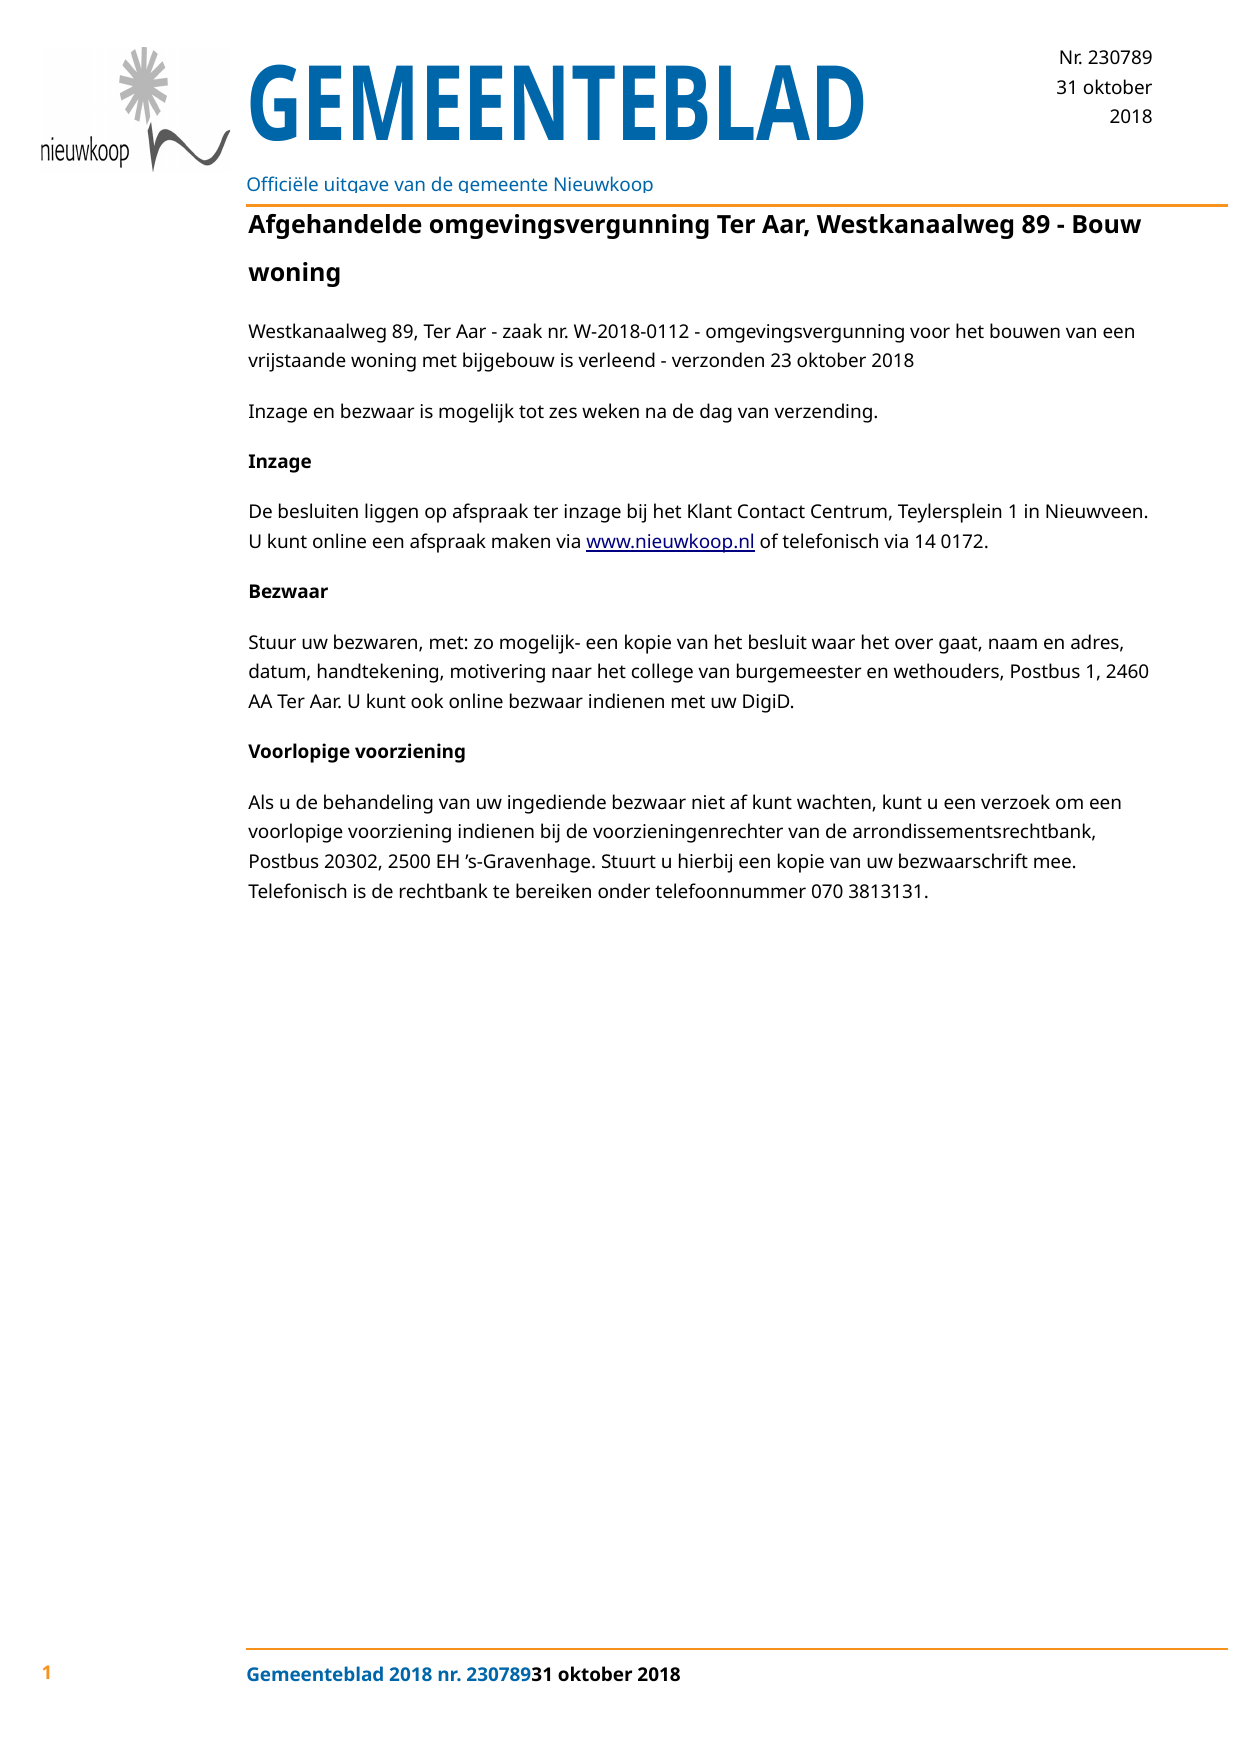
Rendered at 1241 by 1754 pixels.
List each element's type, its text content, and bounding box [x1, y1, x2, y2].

text Inzage [248, 448, 1152, 474]
text Stuur uw bezwaren, met: zo mogelijk- een kopie van het besluit waar het over gaat, naam en adres, datum, handtekening, motivering naar het college van burgemeester en wethouders, Postbus 1, 2460 AA Ter Aar. U kunt ook online bezwaar indienen met uw DigiD. [248, 629, 1152, 714]
text Westkanaalweg 89, Ter Aar - zaak nr. W-2018-0112 - omgevingsvergunning voor het bouwen van een vrijstaande woning met bijgebouw is verleend - verzonden 23 oktober 2018 [248, 318, 1152, 373]
text Afgehandelde omgevingsvergunning Ter Aar, Westkanaalweg 89 - Bouw woning [248, 207, 1152, 288]
text Als u de behandeling van uw ingediende bezwaar niet af kunt wachten, kunt u een verzoek om een voorlopige voorziening indienen bij de voorzieningenrechter van de arrondissementsrechtbank, Postbus 20302, 2500 EH ’s-Gravenhage. Stuurt u hierbij een kopie van uw bezwaarschrift mee. Telefonisch is de rechtbank te bereiken onder telefoonnummer 070 3813131. [248, 789, 1152, 904]
text Voorlopige voorziening [248, 739, 1152, 764]
text Bezwaar [248, 579, 1152, 604]
text Inzage en bezwaar is mogelijk tot zes weken na de dag van verzending. [248, 398, 1152, 424]
picture [41, 47, 231, 172]
text De besluiten liggen op afspraak ter inzage bij het Klant Contact Centrum, Teylersplein 1 in Nieuwveen. U kunt online een afspraak maken via www.nieuwkoop.nl of telefonisch via 14 0172. [248, 499, 1152, 554]
